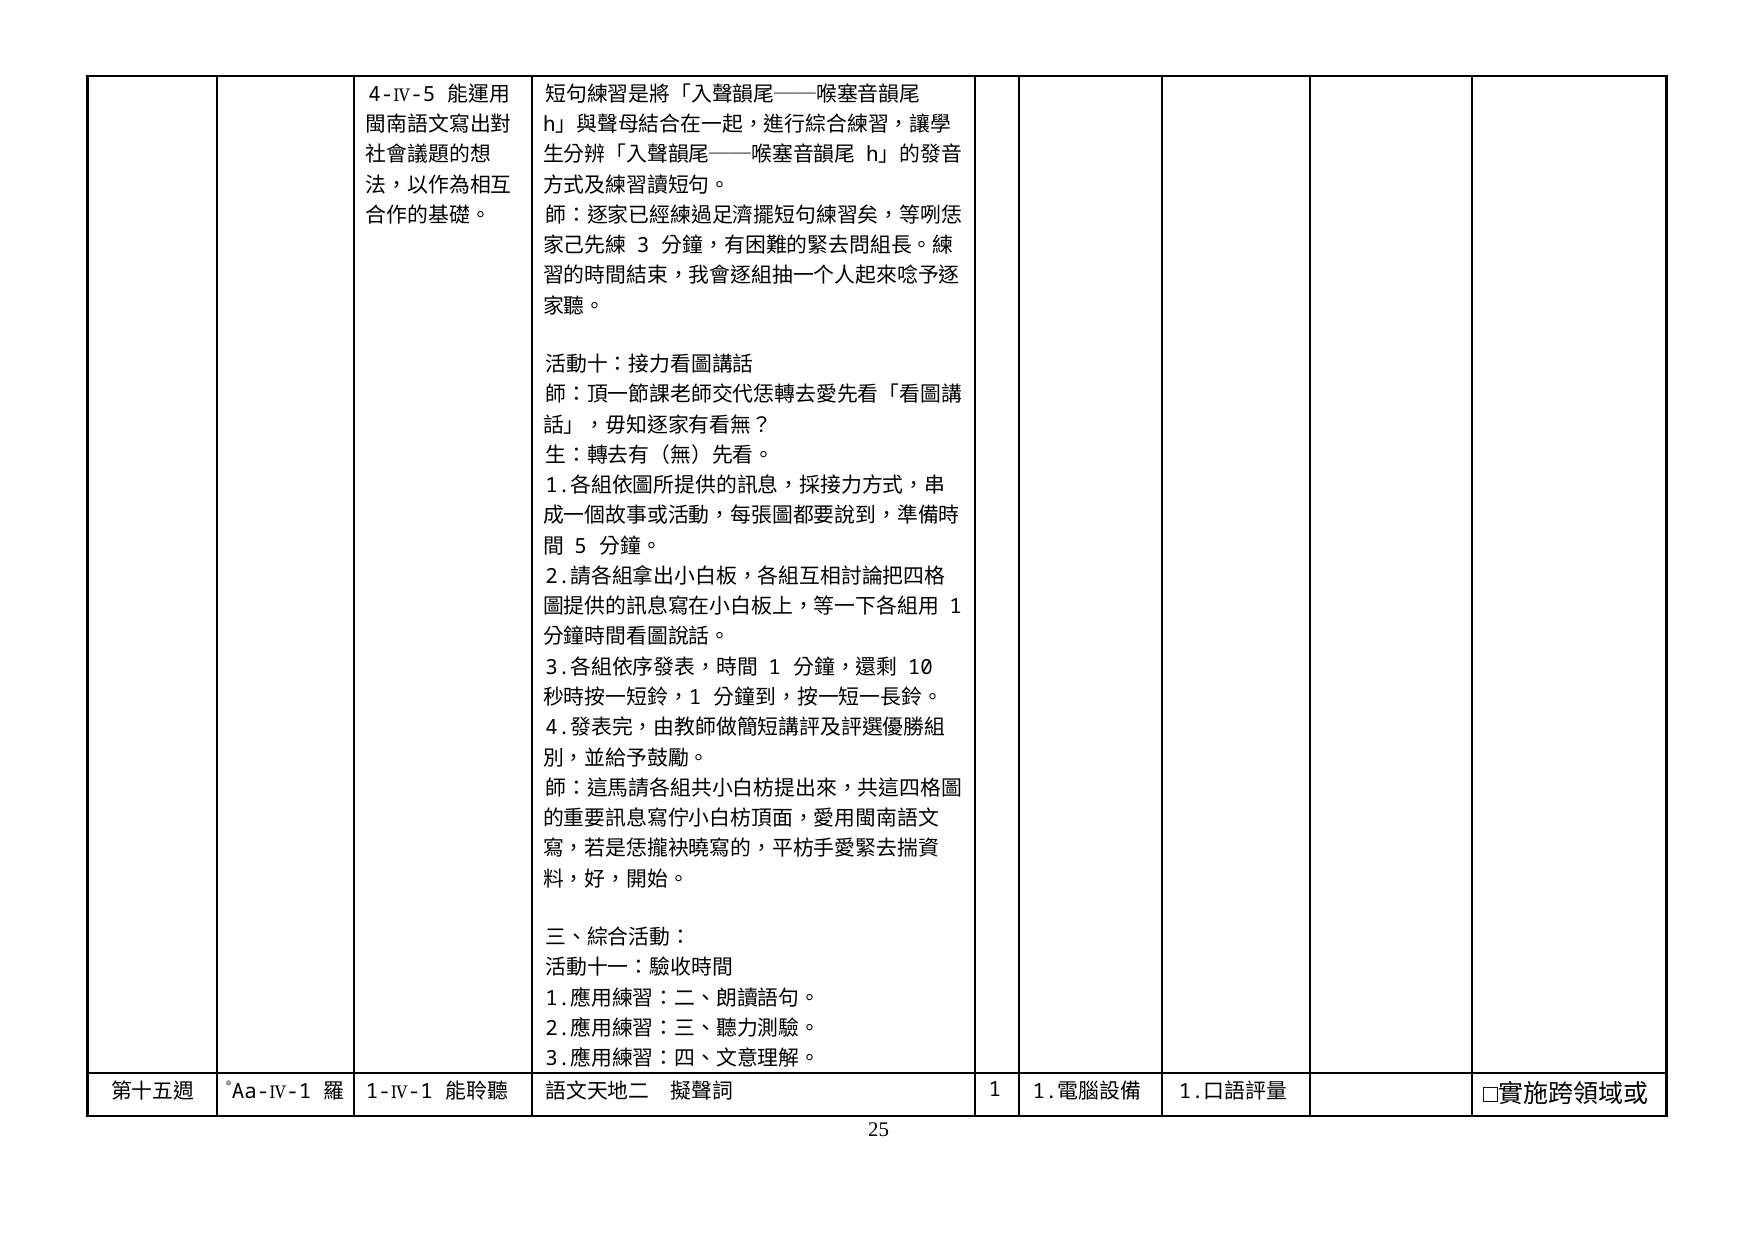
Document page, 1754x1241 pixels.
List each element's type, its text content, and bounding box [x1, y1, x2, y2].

table_cell □實施跨領域或 [1473, 1074, 1665, 1115]
table_cell 1.電腦設備 [1020, 1074, 1161, 1115]
table_cell 4-Ⅳ-5 能運用閩南語文寫出對社會議題的想法，以作為相互合作的基礎。 [355, 77, 531, 1072]
table_cell [1311, 1074, 1471, 1115]
table_cell 1.口語評量 [1163, 1074, 1309, 1115]
table_cell [89, 77, 216, 1072]
table_cell 短句練習是將「入聲韻尾──喉塞音韻尾 h」與聲母結合在一起，進行綜合練習，讓學生分辨「入聲韻尾──喉塞音韻尾 h」的發音方式及練習讀短句。 師：逐家已經練過足濟擺短句練習矣，等咧恁家己先練 3 分鐘，有困難的緊去問組長。練習的時間結束，我會逐組抽一个人起來唸予逐家聽。 活動十：接力看圖講話 師：頂一節課老師交代恁轉去愛先看「看圖講話」，毋知逐家有看無？ 生：轉去有（無）先看。 1.各組依圖所提供的訊息，採接力方式，串成一個故事或活動，每張圖都要說到，準備時間 5 分鐘。 2.請各組拿出小白板，各組互相討論把四格圖提供的訊息寫在小白板上，等一下各組用 1 分鐘時間看圖說話。 3.各組依序發表，時間 1 分鐘，還剩 10 秒時按一短鈴，1 分鐘到，按一短一長鈴。 4.發表完，由教師做簡短講評及評選優勝組別，並給予鼓勵。 師：這馬請各組共小白枋提出來，共這四格圖的重要訊息寫佇小白枋頂面，愛用閩南語文寫，若是恁攏袂曉寫的，平枋手愛緊去揣資料，好，開始。 三、綜合活動： 活動十一：驗收時間 1.應用練習：二、朗讀語句。 2.應用練習：三、聽力測驗。 3.應用練習：四、文意理解。 [533, 77, 974, 1072]
table_cell 第十五週 [89, 1074, 216, 1115]
table_cell [976, 77, 1018, 1072]
table_cell 語文天地二 擬聲詞 [533, 1074, 974, 1115]
table_cell [1473, 77, 1665, 1072]
table_cell [218, 77, 353, 1072]
table_cell 1-Ⅳ-1 能聆聽 [355, 1074, 531, 1115]
table_cell ◎Aa-Ⅳ-1 羅 [218, 1074, 353, 1115]
table_cell [1311, 77, 1471, 1072]
table_cell [1163, 77, 1309, 1072]
table_cell [1020, 77, 1161, 1072]
table_cell 1 [976, 1074, 1018, 1115]
